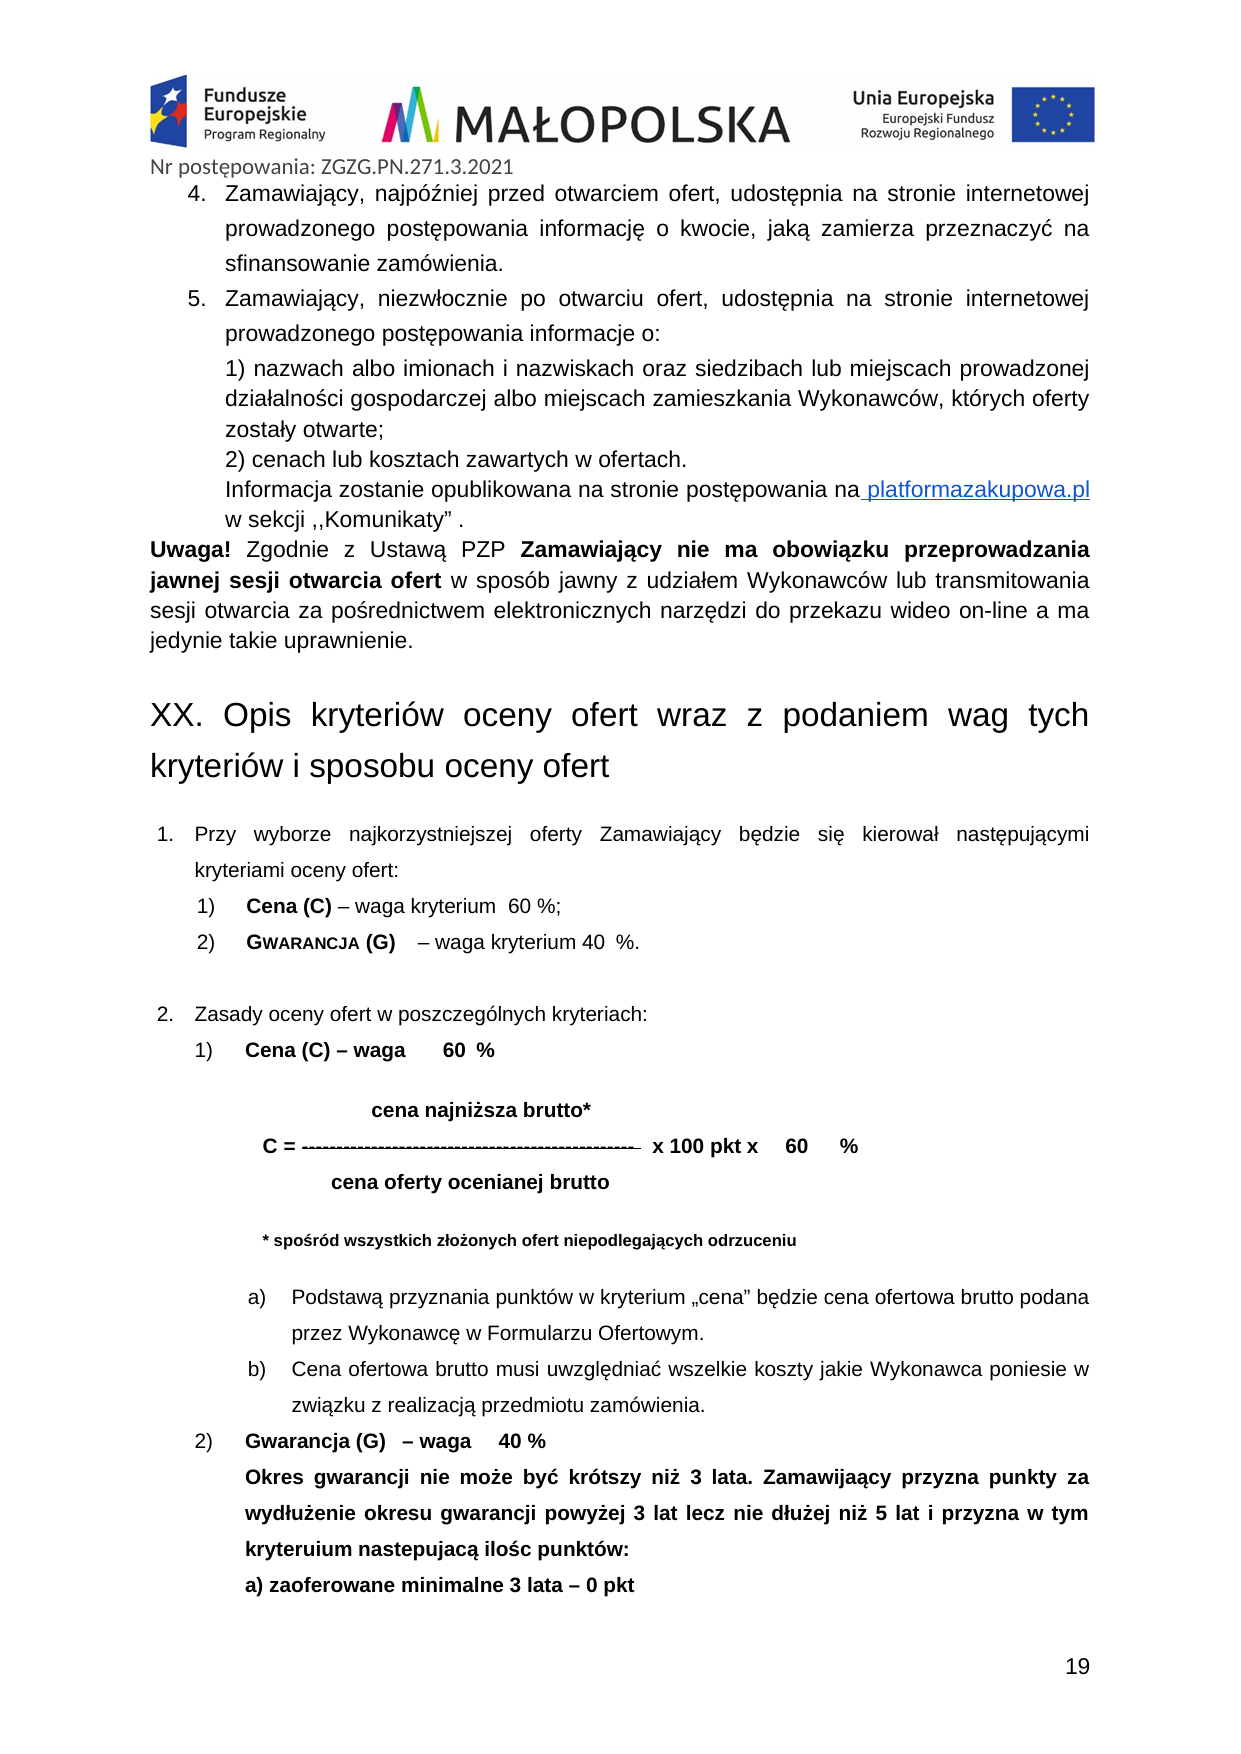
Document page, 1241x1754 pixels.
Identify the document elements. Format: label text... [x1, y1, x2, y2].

text Informacja zostanie opublikowana na stronie postępowania na platformazakupowa.pl w sekcji ,,Komunikaty” . [225, 476, 1090, 532]
list Zamawiający, niezwłocznie po otwarciu ofert, udostępnia na stronie internetowej prowadzonego postępowania informacje o: [187, 285, 1090, 346]
list Gwarancja (G) – waga 40 % [194, 1429, 1090, 1453]
list Zamawiający, najpóźniej przed otwarciem ofert, udostępnia na stronie internetowej prowadzonego postępowania informację o kwocie, jaką zamierza przeznaczyć na sfinansowanie zamówienia. [187, 180, 1090, 276]
list Cena (C) – waga 60 % [194, 1037, 1090, 1061]
text 1) nazwach albo imionach i nazwiskach oraz siedzibach lub miejscach prowadzonej działalności gospodarczej albo miejscach zamieszkania Wykonawców, których oferty zostały otwarte; [225, 355, 1090, 442]
text C = ------------------------------------------------ x 100 pkt x 60 % [262, 1134, 1090, 1158]
list a) zaoferowane minimalne 3 lata – 0 pkt [194, 1572, 1090, 1596]
list Podstawą przyznania punktów w kryterium „cena” będzie cena ofertowa brutto podana przez Wykonawcę w Formularzu Ofertowym. [248, 1285, 1090, 1345]
text cena najniższa brutto* [371, 1098, 1090, 1122]
text * spośród wszystkich złożonych ofert niepodlegających odrzuceniu [189, 1231, 1090, 1250]
text 2) cenach lub kosztach zawartych w ofertach. [150, 446, 1090, 472]
list Cena (C) – waga kryterium 60 %; [197, 894, 1090, 918]
list Okres gwarancji nie może być krótszy niż 3 lata. Zamawijaący przyzna punkty za wydłużenie okresu gwarancji powyżej 3 lat lecz nie dłużej niż 5 lat i przyzna w tym kryteruium nastepujacą ilośc punktów: [194, 1464, 1090, 1560]
list Zasady oceny ofert w poszczególnych kryteriach: [157, 1001, 1090, 1025]
text cena oferty ocenianej brutto [331, 1170, 1090, 1194]
list Gwarancja (G) – waga kryterium 40 %. [197, 929, 1090, 953]
list Cena ofertowa brutto musi uwzględniać wszelkie koszty jakie Wykonawca poniesie w związku z realizacją przedmiotu zamówienia. [248, 1357, 1090, 1417]
text Uwaga! Zgodnie z Ustawą PZP Zamawiający nie ma obowiązku przeprowadzania jawnej sesji otwarcia ofert w sposób jawny z udziałem Wykonawców lub transmitowania sesji otwarcia za pośrednictwem elektronicznych narzędzi do przekazu wideo on-line a ma jedynie takie uprawnienie. [150, 536, 1090, 653]
list Przy wyborze najkorzystniejszej oferty Zamawiający będzie się kierował następującymi kryteriami oceny ofert: [157, 822, 1090, 882]
picture [150, 75, 1095, 148]
subtitle XX. Opis kryteriów oceny ofert wraz z podaniem wag tych kryteriów i sposobu oceny ofert [150, 695, 1090, 784]
